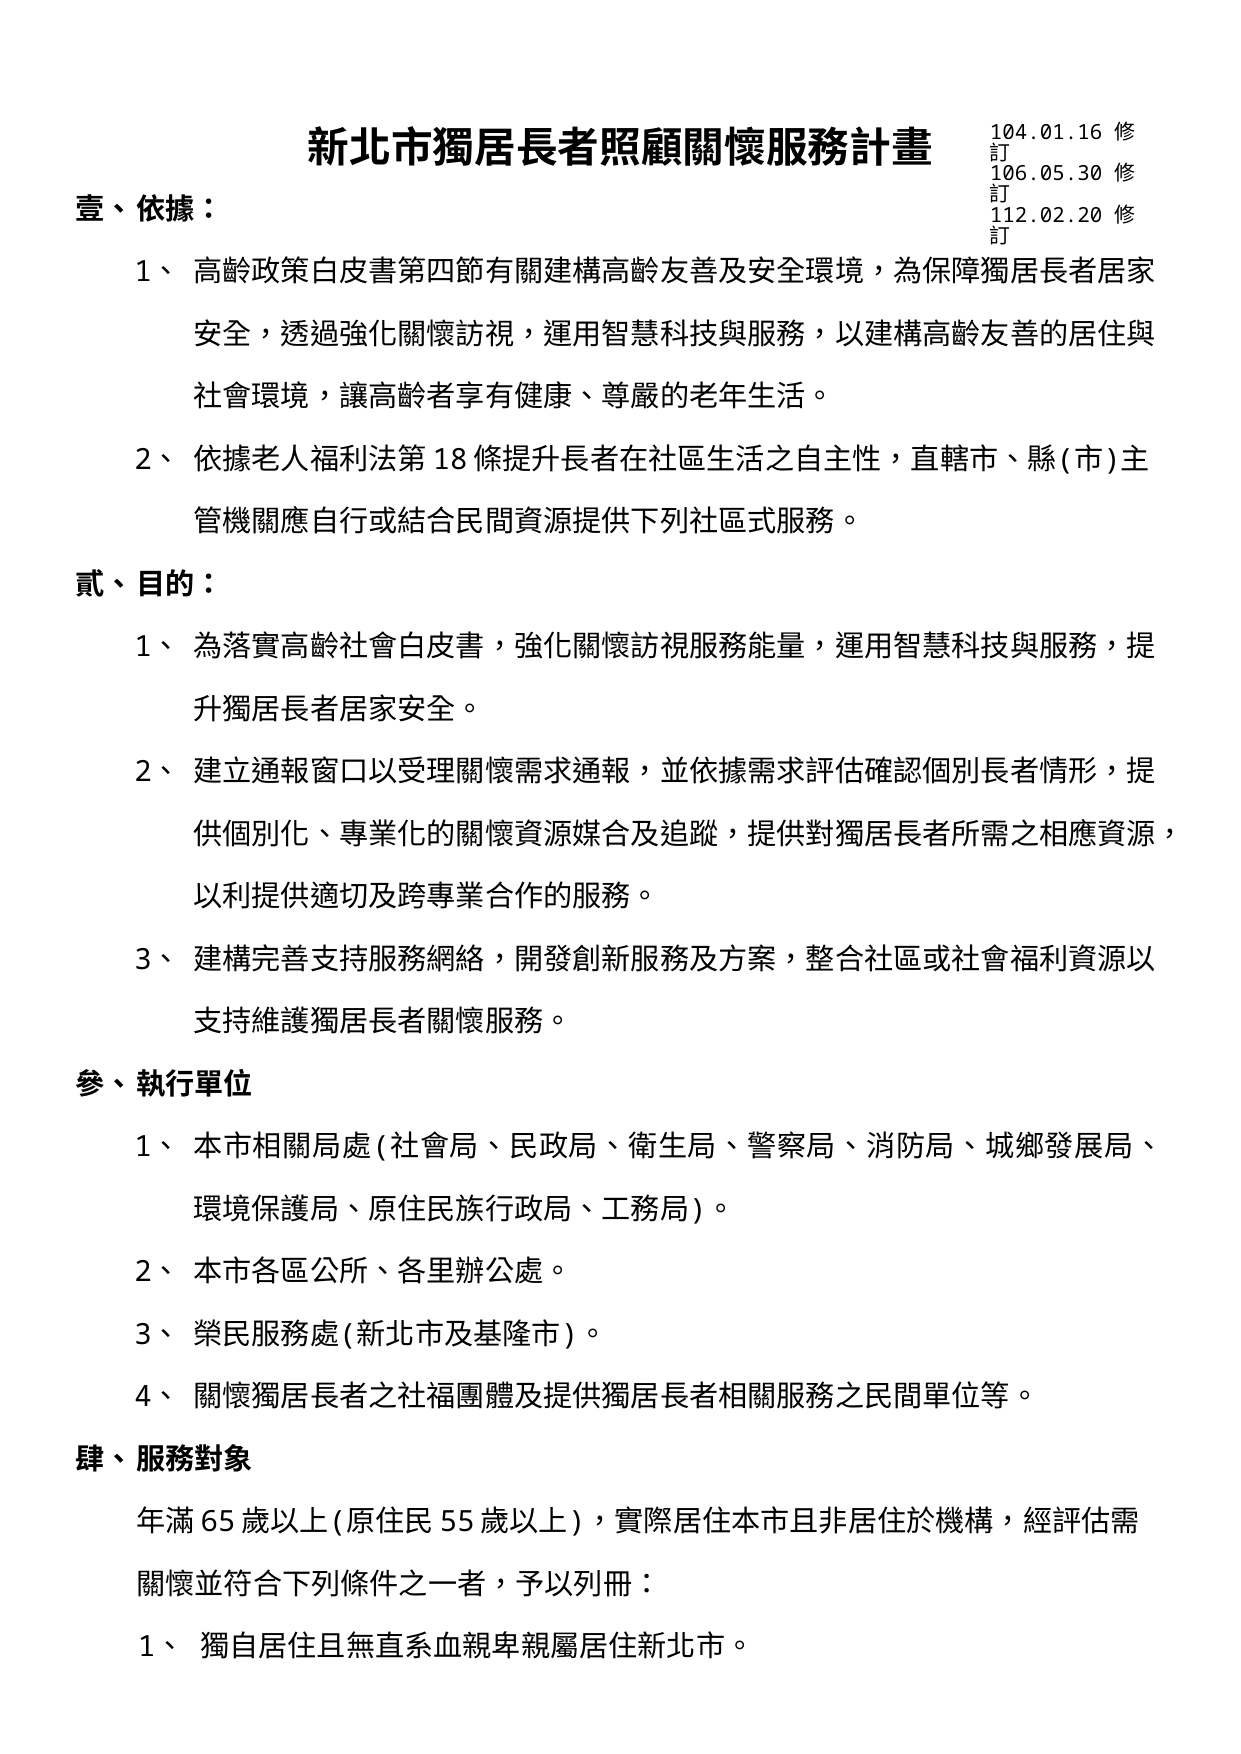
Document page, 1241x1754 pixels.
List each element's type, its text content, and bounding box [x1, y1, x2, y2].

text 104.01.16 修訂 [989, 122, 1139, 164]
list 關懷獨居長者之社福團體及提供獨居長者相關服務之民間單位等。 [134, 1352, 1165, 1415]
list 目的： [75, 540, 1165, 602]
text 新北市獨居長者照顧關懷服務計畫 [75, 102, 1165, 345]
list 建立通報窗口以受理關懷需求通報，並依據需求評估確認個別長者情形，提供個別化、專業化的關懷資源媒合及追蹤，提供對獨居長者所需之相應資源，以利提供適切及跨專業合作的服務。 [134, 727, 1165, 915]
list 高齡政策白皮書第四節有關建構高齡友善及安全環境，為保障獨居長者居家安全，透過強化關懷訪視，運用智慧科技與服務，以建構高齡友善的居住與社會環境，讓高齡者享有健康、尊嚴的老年生活。 [134, 227, 1165, 415]
list 建構完善支持服務網絡，開發創新服務及方案，整合社區或社會福利資源以支持維護獨居長者關懷服務。 [134, 915, 1165, 1040]
list 榮民服務處(新北市及基隆市)。 [134, 1290, 1165, 1352]
list 為落實高齡社會白皮書，強化關懷訪視服務能量，運用智慧科技與服務，提升獨居長者居家安全。 [134, 602, 1165, 727]
list [1154, 165, 1165, 227]
list 服務對象 [75, 1415, 1165, 1477]
list 本市相關局處(社會局、民政局、衛生局、警察局、消防局、城鄉發展局、環境保護局、原住民族行政局、工務局)。 [134, 1102, 1165, 1227]
list 執行單位 [75, 1040, 1165, 1102]
text 年滿65歲以上(原住民55歲以上)，實際居住本市且非居住於機構，經評估需關懷並符合下列條件之一者，予以列冊： [136, 1477, 1165, 1602]
list 依據： [75, 165, 974, 227]
text 112.02.20 修訂 [989, 206, 1139, 247]
list 本市各區公所、各里辦公處。 [134, 1227, 1165, 1290]
list 依據老人福利法第18條提升長者在社區生活之自主性，直轄市、縣(市)主管機關應自行或結合民間資源提供下列社區式服務。 [134, 415, 1165, 540]
text 106.05.30 修訂 [989, 164, 1139, 206]
list 獨自居住且無直系血親卑親屬居住新北市。 [138, 1602, 1165, 1665]
